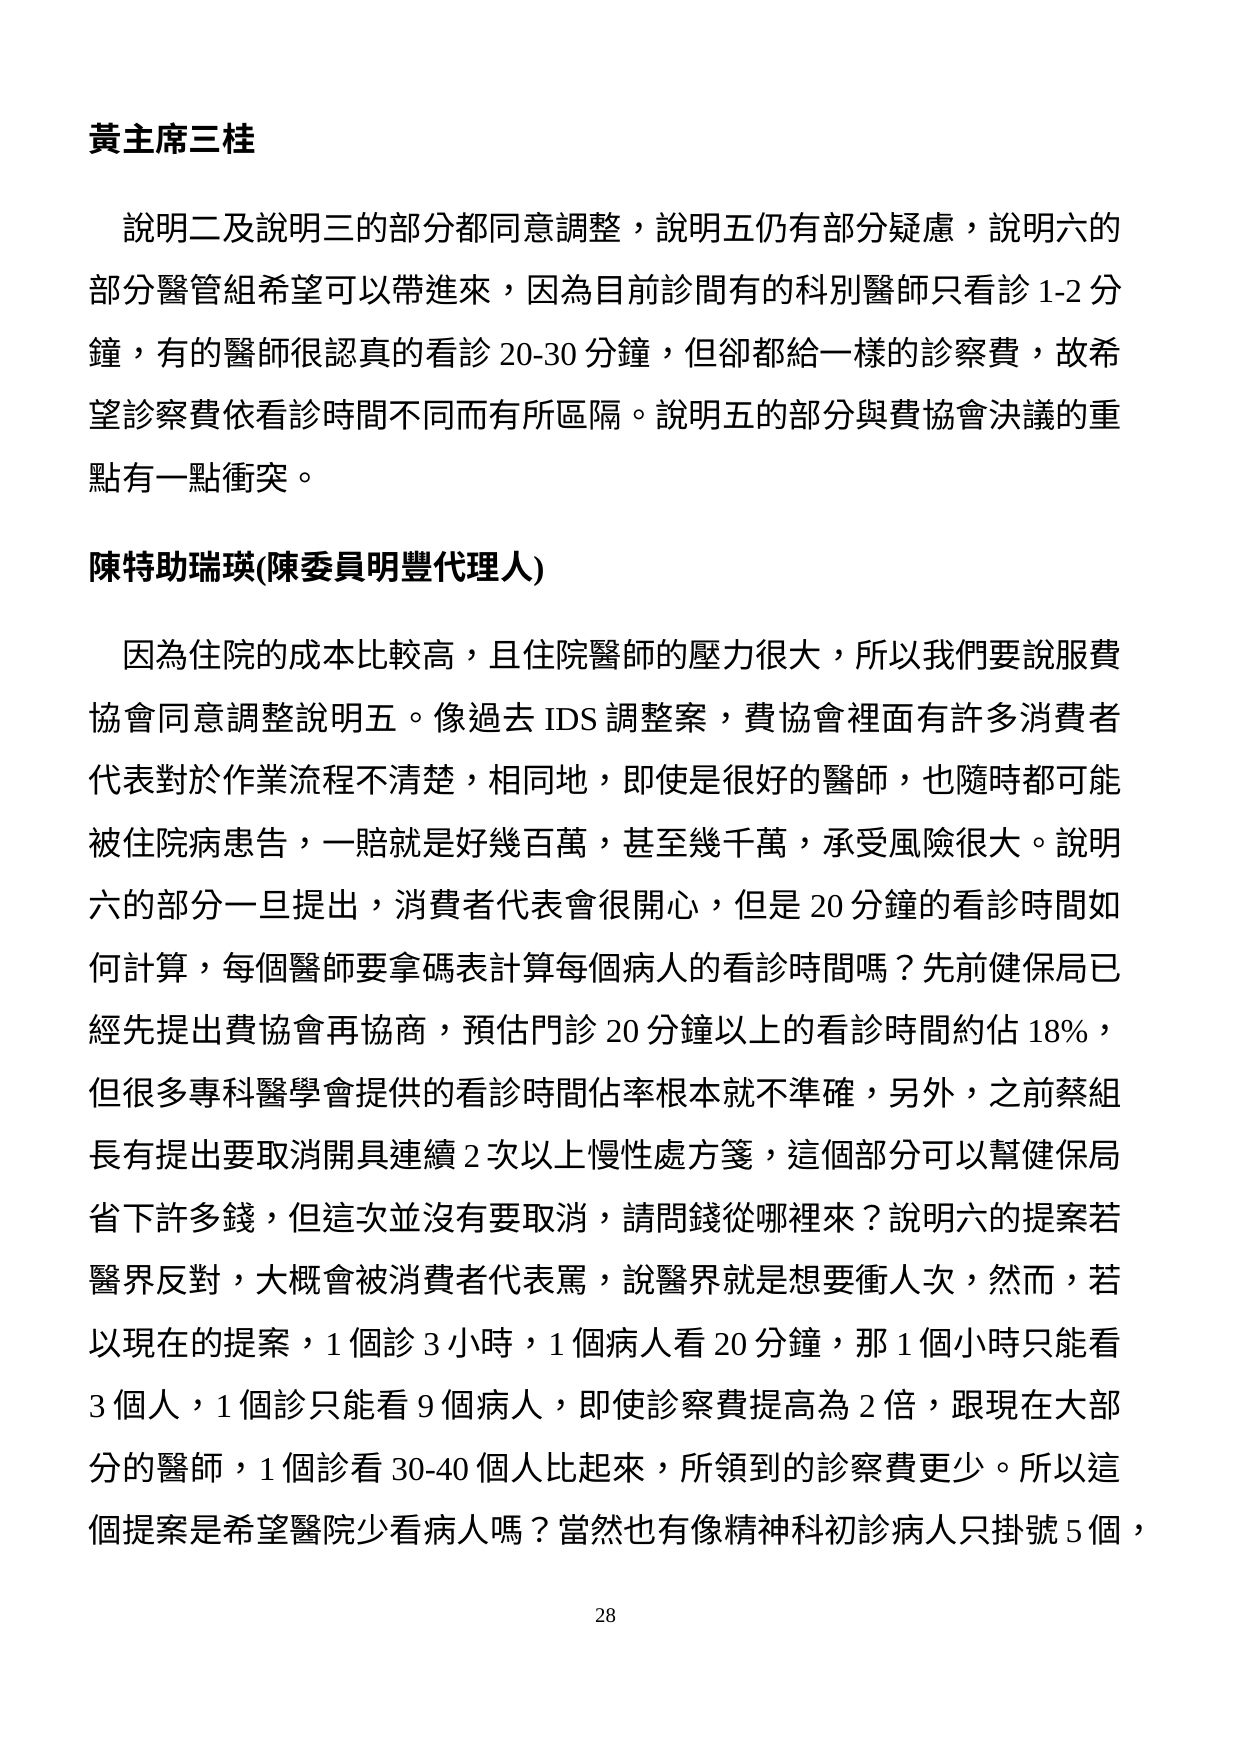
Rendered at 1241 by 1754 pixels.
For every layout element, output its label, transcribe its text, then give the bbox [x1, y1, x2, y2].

text 說明二及說明三的部分都同意調整，說明五仍有部分疑慮，說明六的部分醫管組希望可以帶進來，因為目前診間有的科別醫師只看診1-2分鐘，有的醫師很認真的看診20-30分鐘，但卻都給一樣的診察費，故希望診察費依看診時間不同而有所區隔。說明五的部分與費協會決議的重點有一點衝突。 [89, 184, 1122, 497]
text 黃主席三桂 [89, 96, 1122, 158]
text 陳特助瑞瑛(陳委員明豐代理人) [89, 523, 1122, 586]
text 因為住院的成本比較高，且住院醫師的壓力很大，所以我們要說服費協會同意調整說明五。像過去IDS調整案，費協會裡面有許多消費者代表對於作業流程不清楚，相同地，即使是很好的醫師，也隨時都可能被住院病患告，一賠就是好幾百萬，甚至幾千萬，承受風險很大。說明六的部分一旦提出，消費者代表會很開心，但是20分鐘的看診時間如何計算，每個醫師要拿碼表計算每個病人的看診時間嗎？先前健保局已經先提出費協會再協商，預估門診20分鐘以上的看診時間約佔18%，但很多專科醫學會提供的看診時間佔率根本就不準確，另外，之前蔡組長有提出要取消開具連續2次以上慢性處方箋，這個部分可以幫健保局省下許多錢，但這次並沒有要取消，請問錢從哪裡來？說明六的提案若醫界反對，大概會被消費者代表罵，說醫界就是想要衝人次，然而，若以現在的提案，1個診3小時，1個病人看20分鐘，那1個小時只能看3個人，1個診只能看9個病人，即使診察費提高為2倍，跟現在大部分的醫師，1個診看30-40個人比起來，所領到的診察費更少。所以這個提案是希望醫院少看病人嗎？當然也有像精神科初診病人只掛號5個，至多不會超過10個，早上8點先跟病人家屬談，一直看到下午3點，可是診察費也只給多少錢？精神科要怎麼算？精神科是因為要跟病人及家屬會談，但是很多其他醫師都是依檢查結果診斷後，就可以開藥、給處置，用20分鐘區隔，是可以另外給一個支付代碼申報即可，但是難道要診間護理師拿著碼表計時每個病人看診時間多長嗎？這個部分執行上會有許多的困難。而且，若前面都通過，那請問錢從哪裡來？ [89, 612, 1122, 1549]
